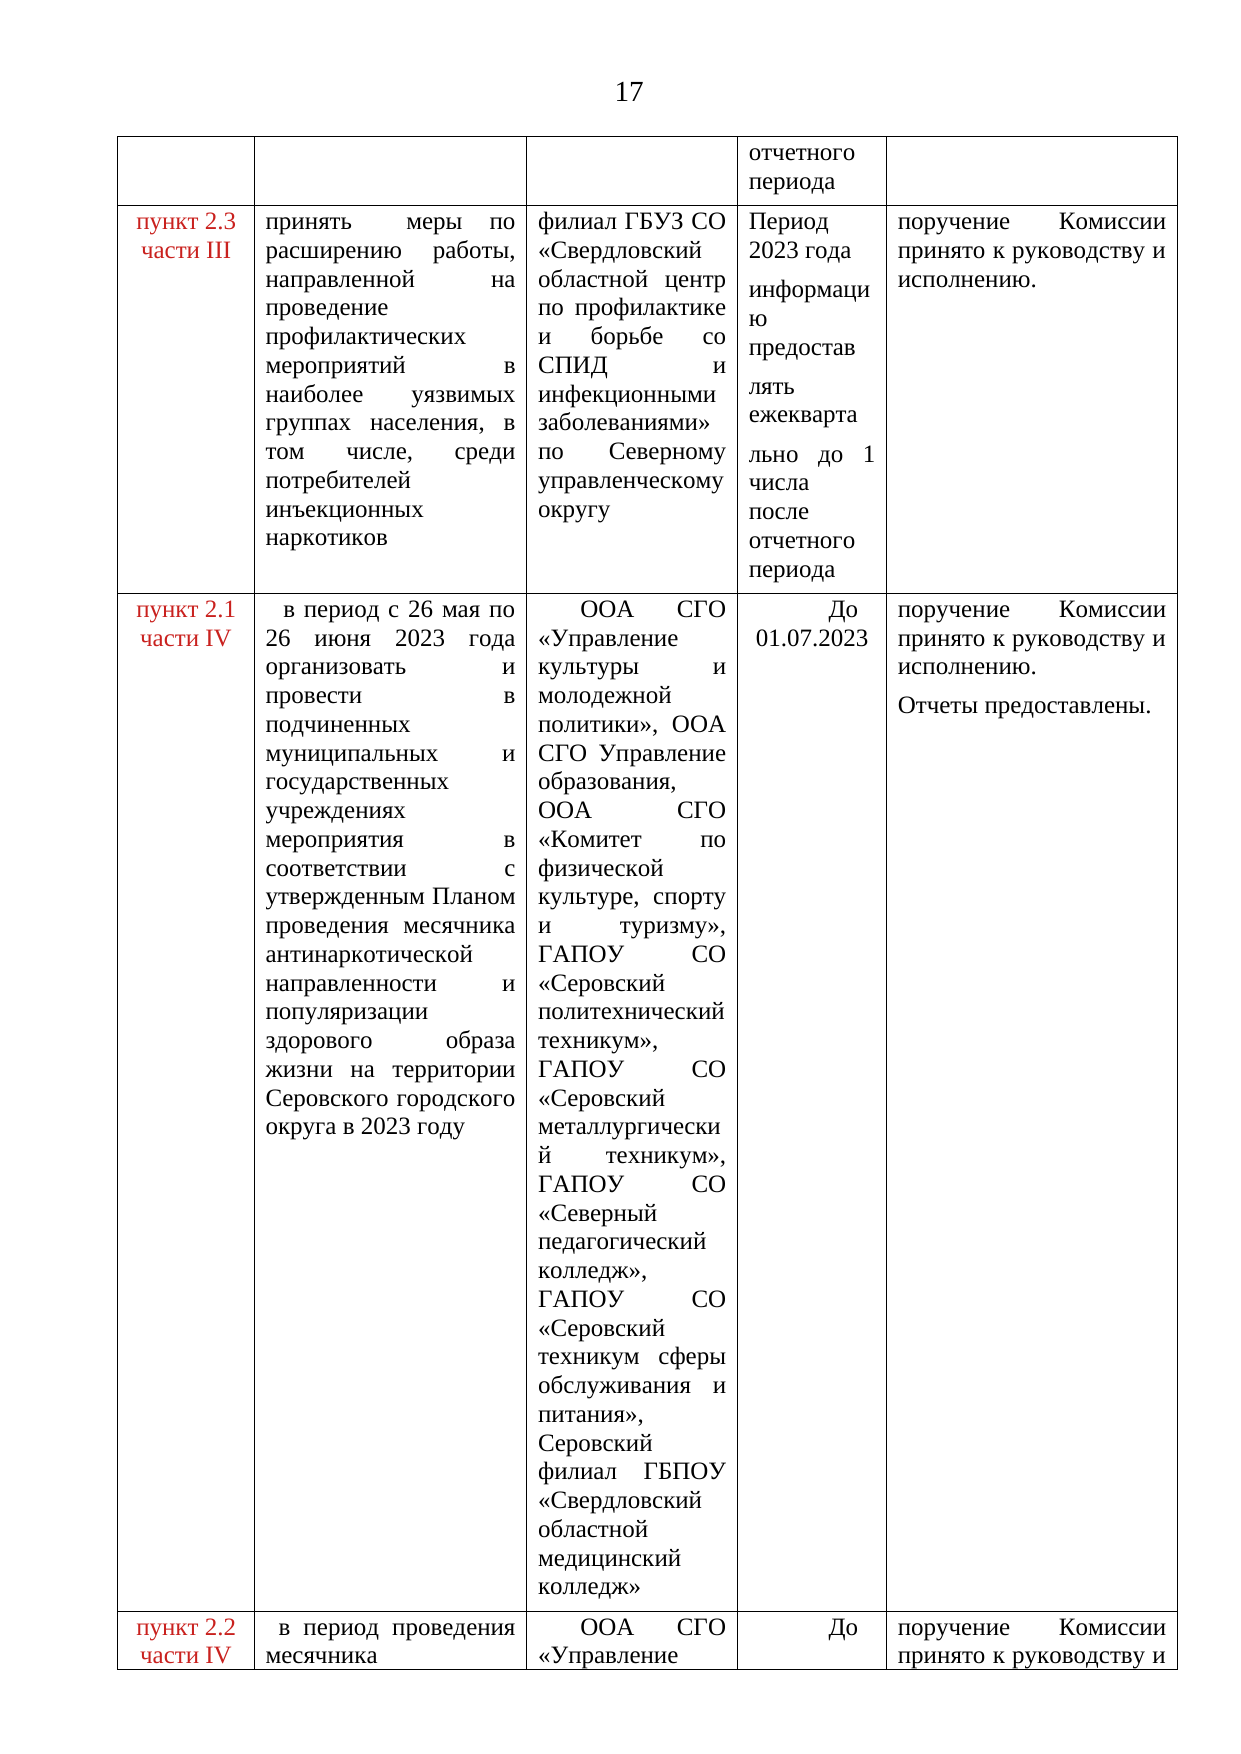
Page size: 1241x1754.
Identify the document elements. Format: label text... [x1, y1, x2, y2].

table_cell ООА СГО «Управление [527, 1612, 737, 1669]
table_cell [255, 137, 526, 205]
table_cell До [738, 1612, 886, 1669]
table_cell поручение Комиссии принято к руководству и исполнению. Отчеты предоставлены. [887, 594, 1177, 1611]
table_cell поручение Комиссии принято к руководству и [887, 1612, 1177, 1669]
table_cell в период с 26 мая по 26 июня 2023 года организовать и провести в подчиненных муниципальных и государственных учреждениях мероприятия в соответствии с утвержденным Планом проведения месячника антинаркотической направленности и популяризации здорового образа жизни на территории Серовского городского округа в 2023 году [255, 594, 526, 1611]
table_cell филиал ГБУЗ СО «Свердловский областной центр по профилактике и борьбе со СПИД и инфекционными заболеваниями» по Северному управленческому округу [527, 206, 737, 593]
table_cell [887, 137, 1177, 205]
table_cell в период проведения месячника [255, 1612, 526, 1669]
table_cell [527, 137, 737, 205]
table_cell До 01.07.2023 [738, 594, 886, 1611]
table_cell [118, 137, 254, 205]
table_cell ООА СГО «Управление культуры и молодежной политики», ООА СГО Управление образования, ООА СГО «Комитет по физической культуре, спорту и туризму», ГАПОУ СО «Серовский политехнический техникум», ГАПОУ СО «Серовский металлургический техникум», ГАПОУ СО «Северный педагогический колледж», ГАПОУ СО «Серовский техникум сферы обслуживания и питания», Серовский филиал ГБПОУ «Свердловский областной медицинский колледж» [527, 594, 737, 1611]
table_cell пункт 2.3 части III [118, 206, 254, 593]
table_cell принять меры по расширению работы, направленной на проведение профилактических мероприятий в наиболее уязвимых группах населения, в том числе, среди потребителей инъекционных наркотиков [255, 206, 526, 593]
table_cell пункт 2.1 части IV [118, 594, 254, 1611]
table_cell пункт 2.2 части IV [118, 1612, 254, 1669]
table_cell отчетного периода [738, 137, 886, 205]
table_cell поручение Комиссии принято к руководству и исполнению. [887, 206, 1177, 593]
table_cell Период 2023 года информацию предостав лять ежекварта льно до 1 числа после отчетного периода [738, 206, 886, 593]
